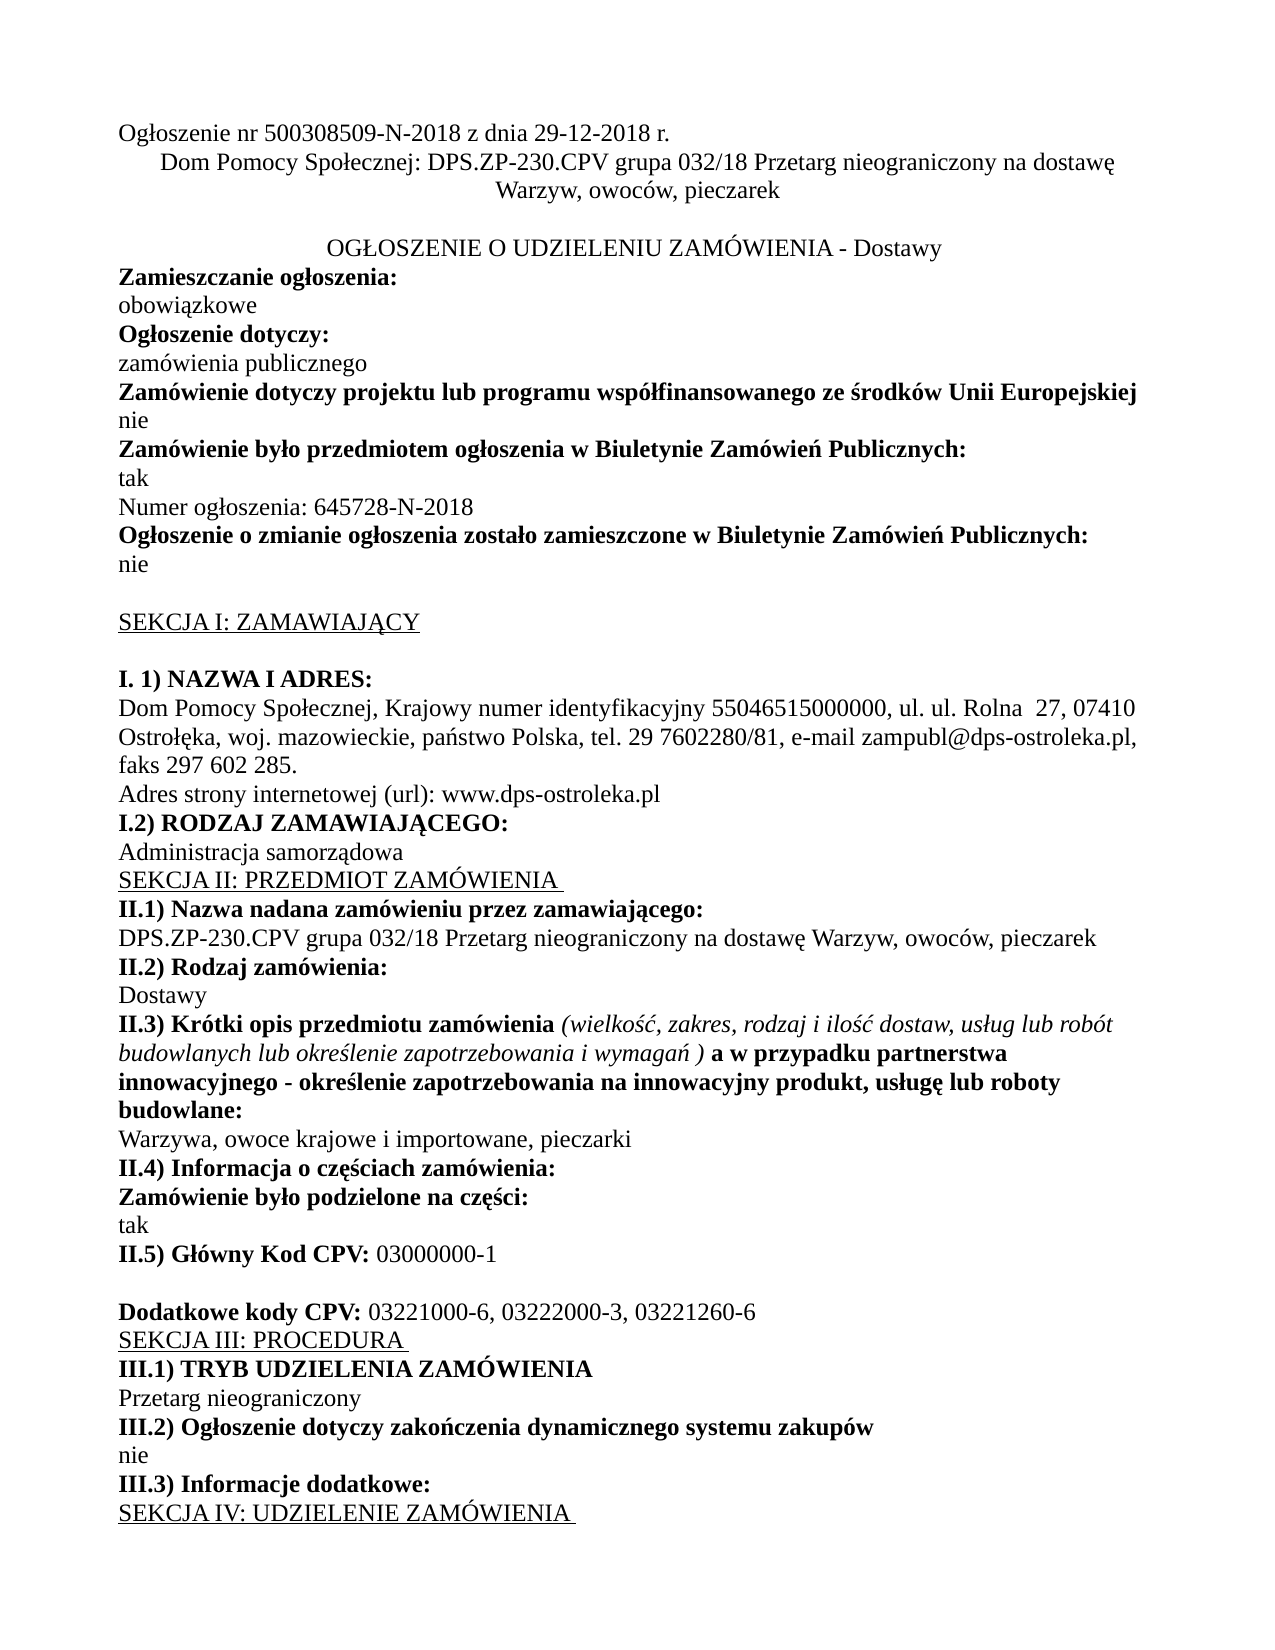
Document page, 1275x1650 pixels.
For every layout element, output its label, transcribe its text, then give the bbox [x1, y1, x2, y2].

text tak Numer ogłoszenia: 645728-N-2018 [118, 463, 1157, 521]
text Ogłoszenie dotyczy: [118, 319, 1157, 348]
text nie [118, 1441, 1157, 1469]
text II.1) Nazwa nadana zamówieniu przez zamawiającego: [118, 894, 1157, 923]
text Ogłoszenie nr 500308509-N-2018 z dnia 29-12-2018 r. [118, 118, 1157, 147]
text nie [118, 406, 1157, 434]
text Administracja samorządowa [118, 837, 1157, 866]
text Przetarg nieograniczony [118, 1383, 1157, 1412]
text zamówienia publicznego [118, 348, 1157, 377]
text Dom Pomocy Społecznej, Krajowy numer identyfikacyjny 55046515000000, ul. ul. Rolna 27, 07410 Ostrołęka, woj. mazowieckie, państwo Polska, tel. 29 7602280/81, e-mail zampubl@dps-ostroleka.pl, faks 297 602 285. Adres strony internetowej (url): www.dps-ostroleka.pl [118, 693, 1157, 808]
text III.1) TRYB UDZIELENIA ZAMÓWIENIA [118, 1354, 1157, 1383]
text Dom Pomocy Społecznej: DPS.ZP-230.CPV grupa 032/18 Przetarg nieograniczony na dostawę Warzyw, owoców, pieczarek OGŁOSZENIE O UDZIELENIU ZAMÓWIENIA - Dostawy [118, 147, 1157, 262]
text III.3) Informacje dodatkowe: [118, 1469, 1157, 1498]
text Zamówienie było przedmiotem ogłoszenia w Biuletynie Zamówień Publicznych: [118, 434, 1157, 463]
text III.2) Ogłoszenie dotyczy zakończenia dynamicznego systemu zakupów [118, 1412, 1157, 1441]
text nie [118, 549, 1157, 578]
text SEKCJA II: PRZEDMIOT ZAMÓWIENIA [118, 866, 1157, 894]
text Dodatkowe kody CPV: 03221000-6, 03222000-3, 03221260-6 [118, 1297, 1157, 1326]
text II.3) Krótki opis przedmiotu zamówienia (wielkość, zakres, rodzaj i ilość dostaw, usług lub robót budowlanych lub określenie zapotrzebowania i wymagań ) a w przypadku partnerstwa innowacyjnego - określenie zapotrzebowania na innowacyjny produkt, usługę lub roboty budowlane: [118, 1009, 1157, 1124]
text Zamieszczanie ogłoszenia: [118, 262, 1157, 291]
text SEKCJA IV: UDZIELENIE ZAMÓWIENIA [118, 1498, 1157, 1527]
text II.2) Rodzaj zamówienia: [118, 952, 1157, 981]
text SEKCJA III: PROCEDURA [118, 1326, 1157, 1354]
text I. 1) NAZWA I ADRES: [118, 664, 1157, 693]
text Dostawy [118, 981, 1157, 1009]
text SEKCJA I: ZAMAWIAJĄCY [118, 607, 1157, 636]
text DPS.ZP-230.CPV grupa 032/18 Przetarg nieograniczony na dostawę Warzyw, owoców, pieczarek [118, 923, 1157, 952]
text Ogłoszenie o zmianie ogłoszenia zostało zamieszczone w Biuletynie Zamówień Publicznych: [118, 521, 1157, 549]
text II.4) Informacja o częściach zamówienia: Zamówienie było podzielone na części: [118, 1153, 1157, 1211]
text Zamówienie dotyczy projektu lub programu współfinansowanego ze środków Unii Europejskiej [118, 377, 1157, 406]
text II.5) Główny Kod CPV: 03000000-1 [118, 1239, 1157, 1268]
text obowiązkowe [118, 291, 1157, 319]
text Warzywa, owoce krajowe i importowane, pieczarki [118, 1124, 1157, 1153]
text tak [118, 1211, 1157, 1239]
text I.2) RODZAJ ZAMAWIAJĄCEGO: [118, 808, 1157, 837]
